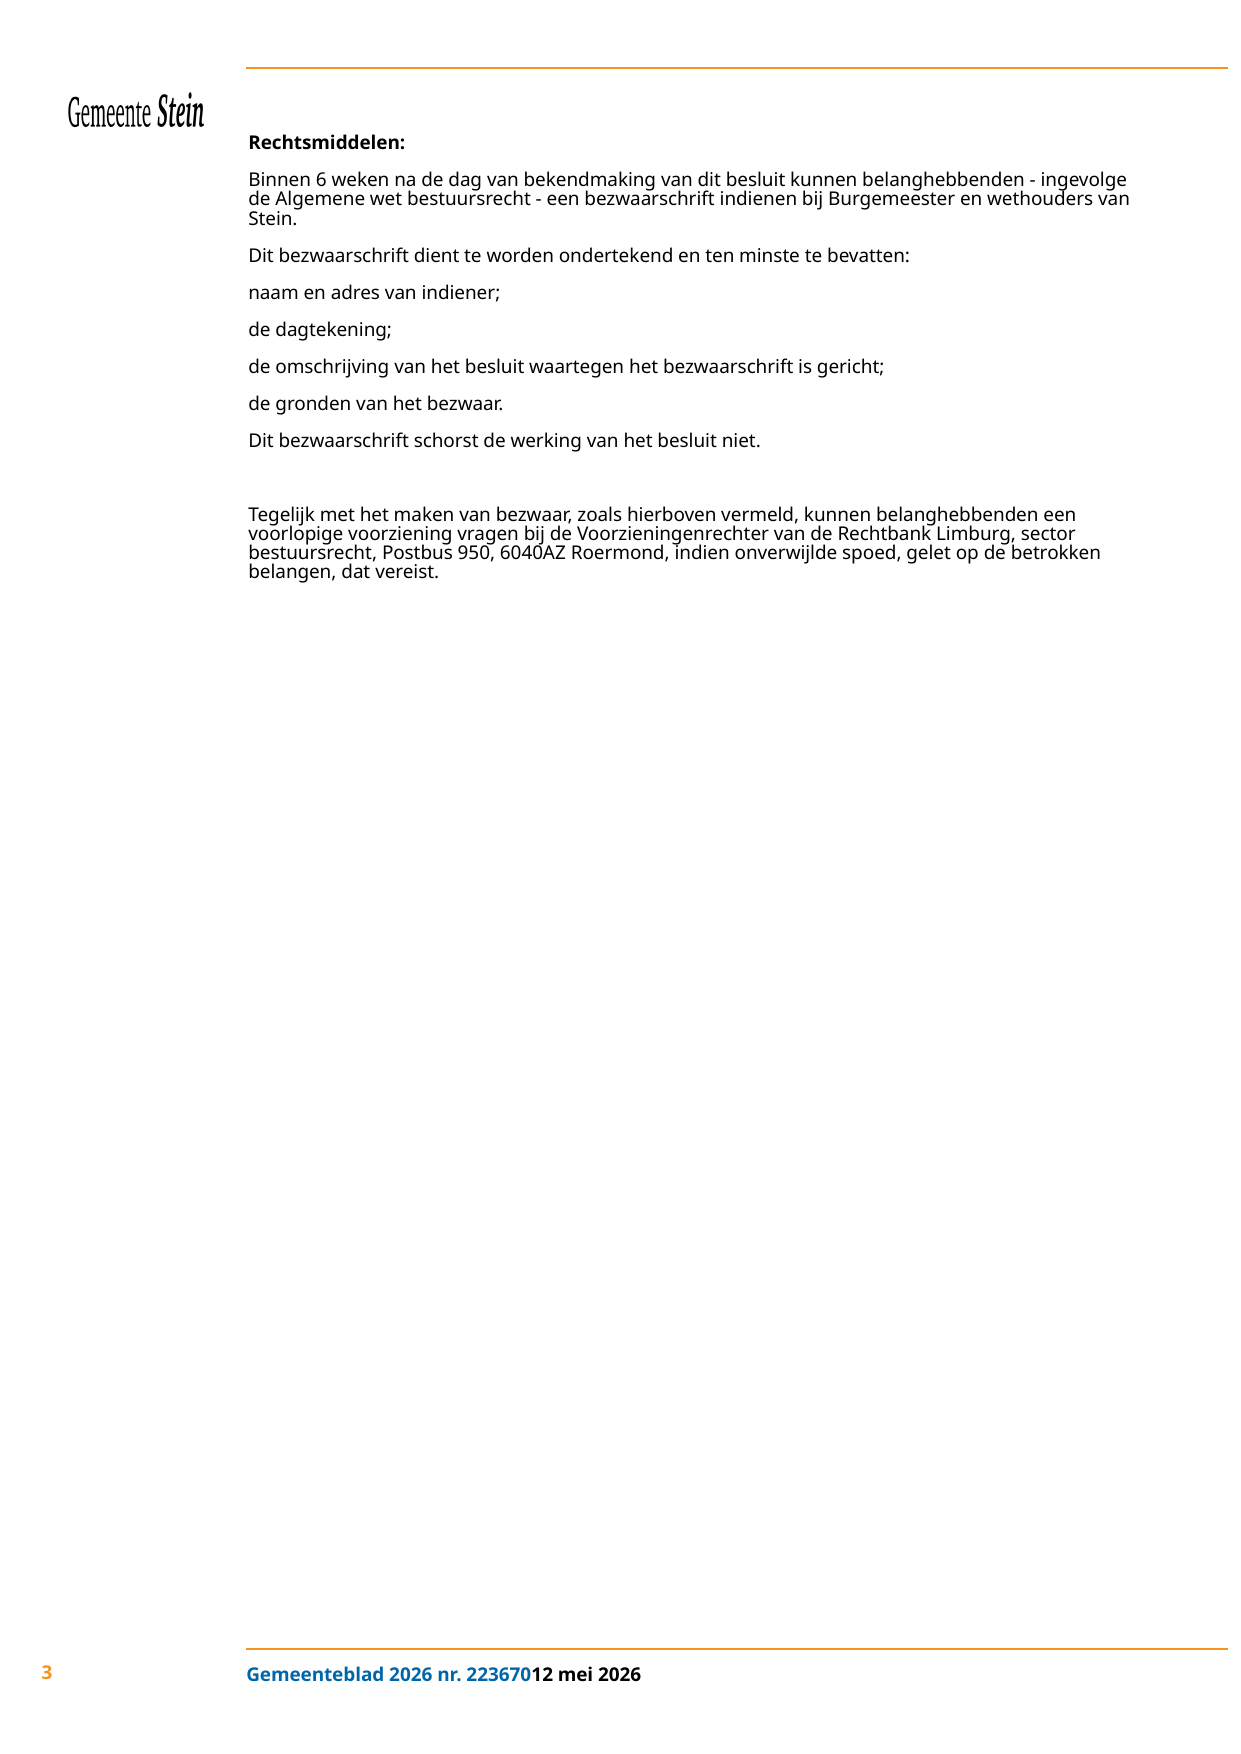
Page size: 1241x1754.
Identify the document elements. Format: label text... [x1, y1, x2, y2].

text Dit bezwaarschrift dient te worden ondertekend en ten minste te bevatten: [248, 247, 1152, 266]
text de omschrijving van het besluit waartegen het bezwaarschrift is gericht; [248, 358, 1152, 377]
text Rechtsmiddelen: [248, 134, 1152, 153]
text naam en adres van indiener; [248, 284, 1152, 303]
text Dit bezwaarschrift schorst de werking van het besluit niet. [248, 432, 1152, 451]
text de dagtekening; [248, 321, 1152, 340]
text Binnen 6 weken na de dag van bekendmaking van dit besluit kunnen belanghebbenden - ingevolge de Algemene wet bestuursrecht - een bezwaarschrift indienen bij Burgemeester en wethouders van Stein. [248, 171, 1152, 229]
text Tegelijk met het maken van bezwaar, zoals hierboven vermeld, kunnen belanghebbenden een voorlopige voorziening vragen bij de Voorzieningenrechter van de Rechtbank Limburg, sector bestuursrecht, Postbus 950, 6040AZ Roermond, indien onverwijlde spoed, gelet op de betrokken belangen, dat vereist. [248, 506, 1152, 583]
picture [41, 47, 231, 172]
text de gronden van het bezwaar. [248, 394, 1152, 414]
